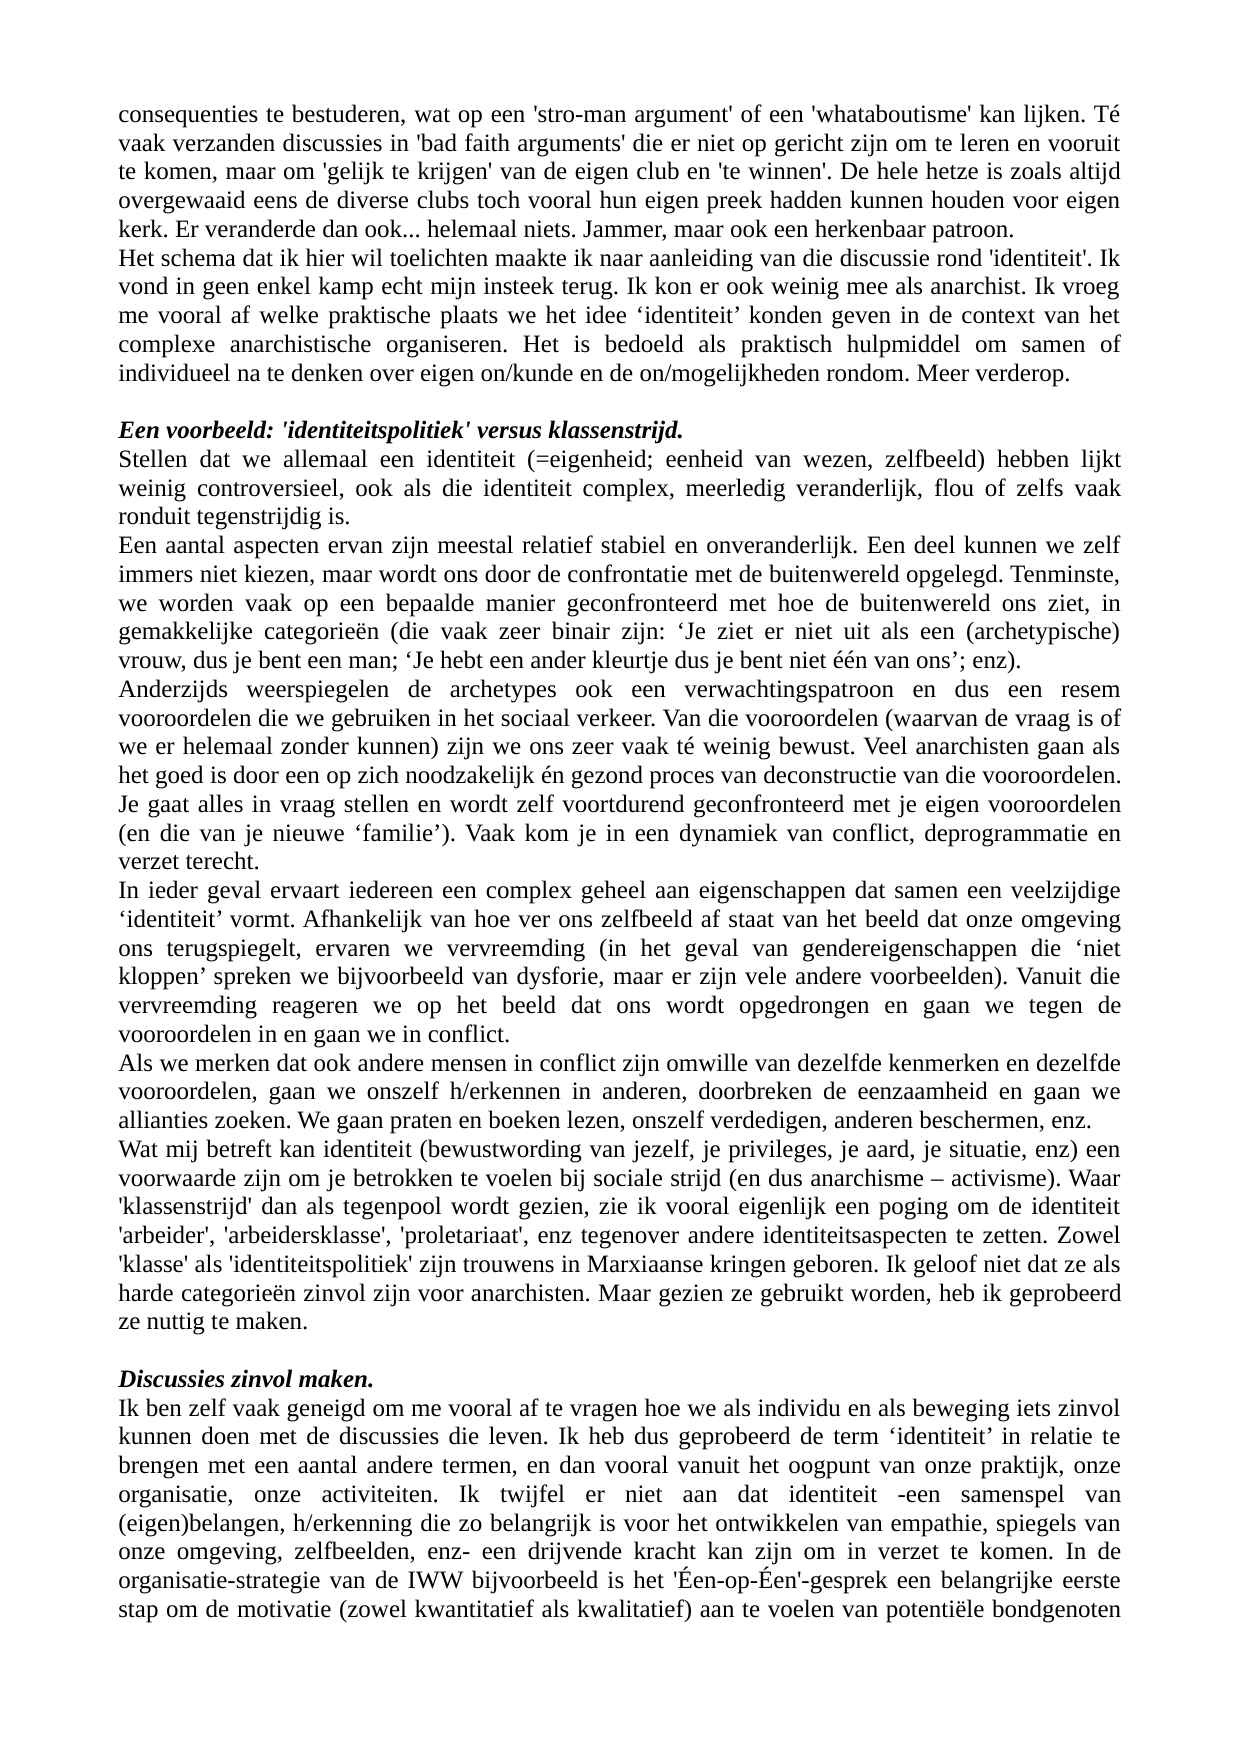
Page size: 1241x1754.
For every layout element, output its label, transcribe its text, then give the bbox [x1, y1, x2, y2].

text Anderzijds weerspiegelen de archetypes ook een verwachtingspatroon en dus een resem vooroordelen die we gebruiken in het sociaal verkeer. Van die vooroordelen (waarvan de vraag is of we er helemaal zonder kunnen) zijn we ons zeer vaak té weinig bewust. Veel anarchisten gaan als het goed is door een op zich noodzakelijk én gezond proces van deconstructie van die vooroordelen. Je gaat alles in vraag stellen en wordt zelf voortdurend geconfronteerd met je eigen vooroordelen (en die van je nieuwe ‘familie’). Vaak kom je in een dynamiek van conflict, deprogrammatie en verzet terecht. [118, 674, 1122, 875]
text Een aantal aspecten ervan zijn meestal relatief stabiel en onveranderlijk. Een deel kunnen we zelf immers niet kiezen, maar wordt ons door de confrontatie met de buitenwereld opgelegd. Tenminste, we worden vaak op een bepaalde manier geconfronteerd met hoe de buitenwereld ons ziet, in gemakkelijke categorieën (die vaak zeer binair zijn: ‘Je ziet er niet uit als een (archetypische) vrouw, dus je bent een man; ‘Je hebt een ander kleurtje dus je bent niet één van ons’; enz). [118, 530, 1122, 674]
text Een voorbeeld: 'identiteitspolitiek' versus klassenstrijd. [118, 415, 1122, 444]
text Stellen dat we allemaal een identiteit (=eigenheid; eenheid van wezen, zelfbeeld) hebben lijkt weinig controversieel, ook als die identiteit complex, meerledig veranderlijk, flou of zelfs vaak ronduit tegenstrijdig is. [118, 444, 1122, 530]
text Als we merken dat ook andere mensen in conflict zijn omwille van dezelfde kenmerken en dezelfde vooroordelen, gaan we onszelf h/erkennen in anderen, doorbreken de eenzaamheid en gaan we allianties zoeken. We gaan praten en boeken lezen, onszelf verdedigen, anderen beschermen, enz. [118, 1048, 1122, 1134]
text In ieder geval ervaart iedereen een complex geheel aan eigenschappen dat samen een veelzijdige ‘identiteit’ vormt. Afhankelijk van hoe ver ons zelfbeeld af staat van het beeld dat onze omgeving ons terugspiegelt, ervaren we vervreemding (in het geval van gendereigenschappen die ‘niet kloppen’ spreken we bijvoorbeeld van dysforie, maar er zijn vele andere voorbeelden). Vanuit die vervreemding reageren we op het beeld dat ons wordt opgedrongen en gaan we tegen de vooroordelen in en gaan we in conflict. [118, 875, 1122, 1048]
text consequenties te bestuderen, wat op een 'stro-man argument' of een 'whataboutisme' kan lijken. Té vaak verzanden discussies in 'bad faith arguments' die er niet op gericht zijn om te leren en vooruit te komen, maar om 'gelijk te krijgen' van de eigen club en 'te winnen'. De hele hetze is zoals altijd overgewaaid eens de diverse clubs toch vooral hun eigen preek hadden kunnen houden voor eigen kerk. Er veranderde dan ook... helemaal niets. Jammer, maar ook een herkenbaar patroon. [118, 99, 1122, 243]
text Wat mij betreft kan identiteit (bewustwording van jezelf, je privileges, je aard, je situatie, enz) een voorwaarde zijn om je betrokken te voelen bij sociale strijd (en dus anarchisme – activisme). Waar 'klassenstrijd' dan als tegenpool wordt gezien, zie ik vooral eigenlijk een poging om de identiteit 'arbeider', 'arbeidersklasse', 'proletariaat', enz tegenover andere identiteitsaspecten te zetten. Zowel 'klasse' als 'identiteitspolitiek' zijn trouwens in Marxiaanse kringen geboren. Ik geloof niet dat ze als harde categorieën zinvol zijn voor anarchisten. Maar gezien ze gebruikt worden, heb ik geprobeerd ze nuttig te maken. [118, 1134, 1122, 1335]
text Het schema dat ik hier wil toelichten maakte ik naar aanleiding van die discussie rond 'identiteit'. Ik vond in geen enkel kamp echt mijn insteek terug. Ik kon er ook weinig mee als anarchist. Ik vroeg me vooral af welke praktische plaats we het idee ‘identiteit’ konden geven in de context van het complexe anarchistische organiseren. Het is bedoeld als praktisch hulpmiddel om samen of individueel na te denken over eigen on/kunde en de on/mogelijkheden rondom. Meer verderop. [118, 243, 1122, 386]
text Discussies zinvol maken. [118, 1364, 1122, 1393]
text Ik ben zelf vaak geneigd om me vooral af te vragen hoe we als individu en als beweging iets zinvol kunnen doen met de discussies die leven. Ik heb dus geprobeerd de term ‘identiteit’ in relatie te brengen met een aantal andere termen, en dan vooral vanuit het oogpunt van onze praktijk, onze organisatie, onze activiteiten. Ik twijfel er niet aan dat identiteit -een samenspel van (eigen)belangen, h/erkenning die zo belangrijk is voor het ontwikkelen van empathie, spiegels van onze omgeving, zelfbeelden, enz- een drijvende kracht kan zijn om in verzet te komen. In de organisatie-strategie van de IWW bijvoorbeeld is het 'Éen-op-Éen'-gesprek een belangrijke eerste stap om de motivatie (zowel kwantitatief als kwalitatief) aan te voelen van potentiële bondgenoten [118, 1393, 1122, 1623]
